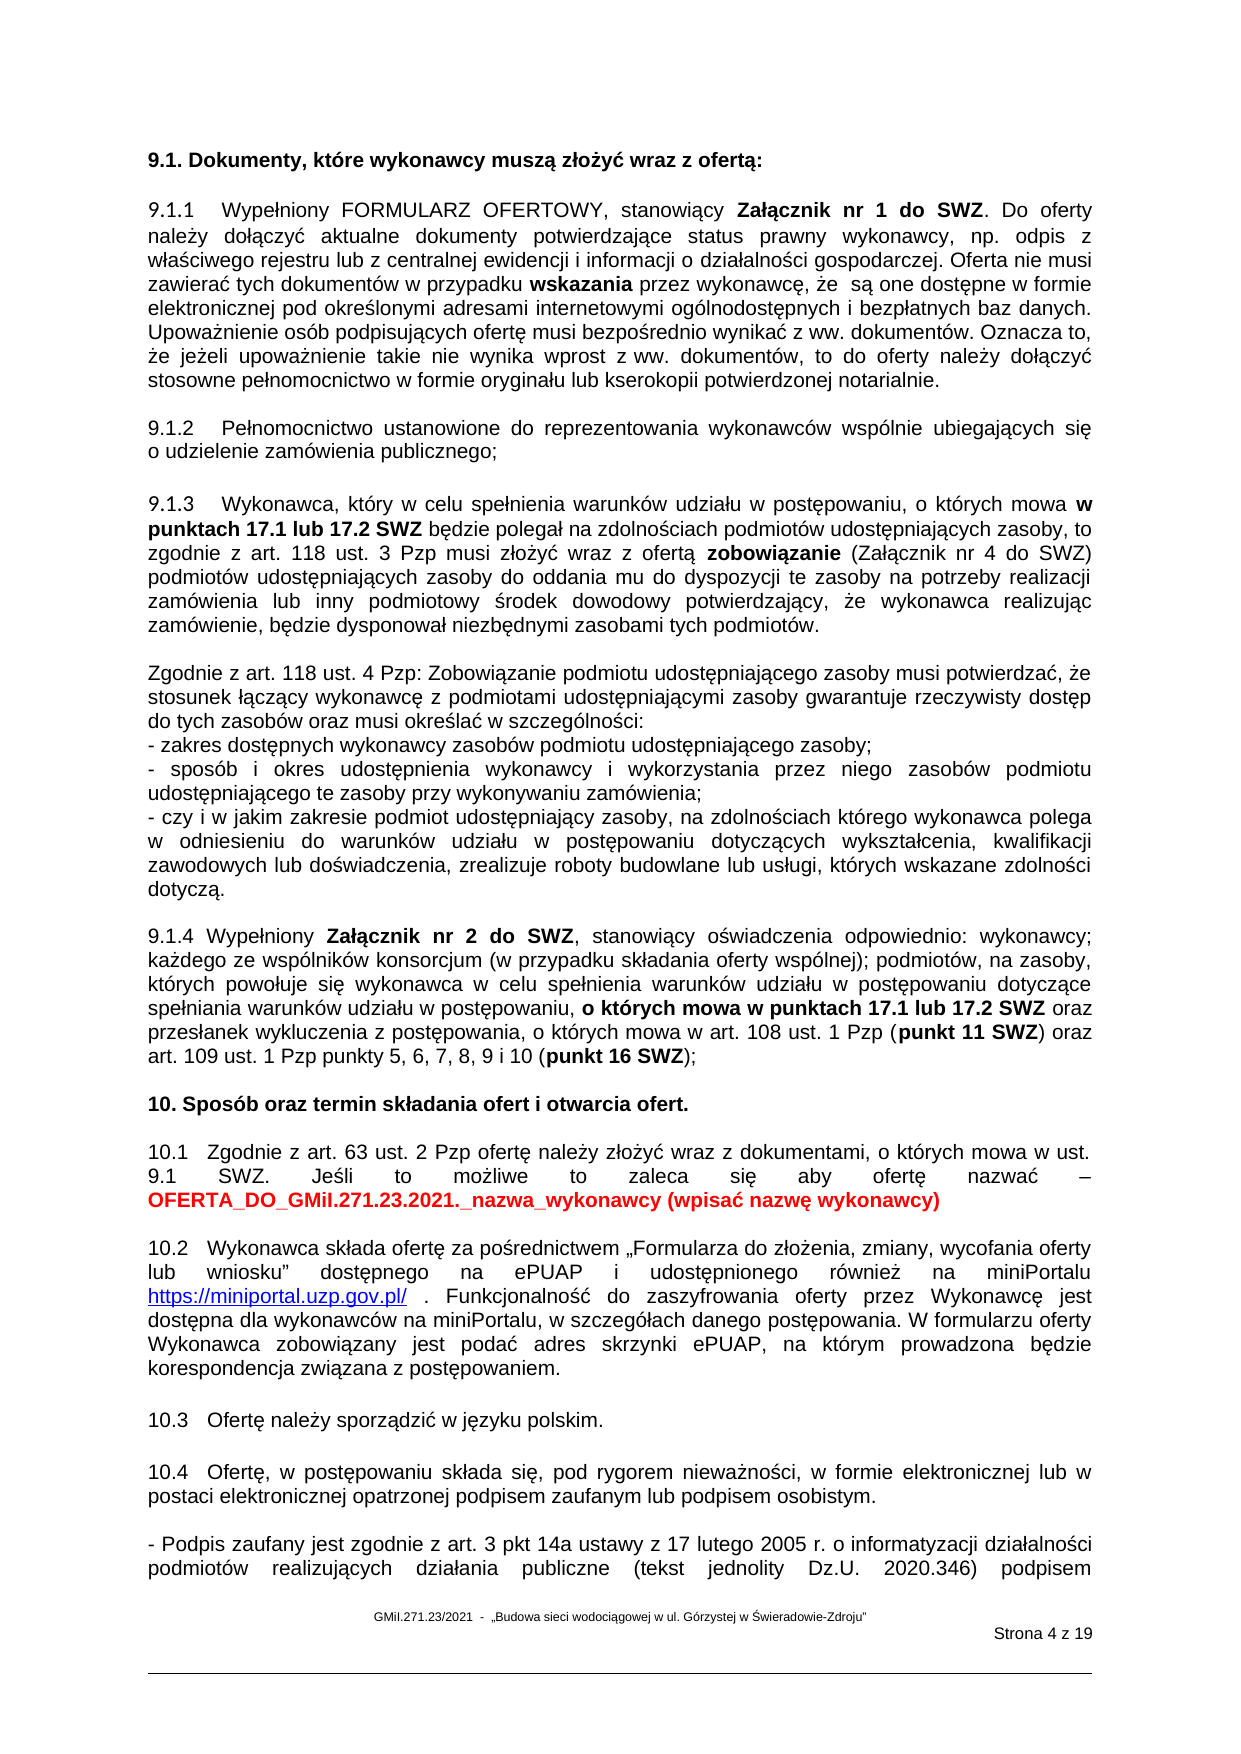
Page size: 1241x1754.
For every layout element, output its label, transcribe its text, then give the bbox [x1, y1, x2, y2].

subtitle Ofertę, w postępowaniu składa się, pod rygorem nieważności, w formie elektronicznej lub w postaci elektronicznej opatrzonej podpisem zaufanym lub podpisem osobistym. [148, 1459, 1092, 1507]
text 10. Sposób oraz termin składania ofert i otwarcia ofert. [148, 1092, 1092, 1116]
list Wykonawca, który w celu spełnienia warunków udziału w postępowaniu, o których mowa w punktach 17.1 lub 17.2 SWZ będzie polegał na zdolnościach podmiotów udostępniających zasoby, to zgodnie z art. 118 ust. 3 Pzp musi złożyć wraz z ofertą zobowiązanie (Załącznik nr 4 do SWZ) podmiotów udostępniających zasoby do oddania mu do dyspozycji te zasoby na potrzeby realizacji zamówienia lub inny podmiotowy środek dowodowy potwierdzający, że wykonawca realizując zamówienie, będzie dysponował niezbędnymi zasobami tych podmiotów. [148, 489, 1092, 637]
text - czy i w jakim zakresie podmiot udostępniający zasoby, na zdolnościach którego wykonawca polega w odniesieniu do warunków udziału w postępowaniu dotyczących wykształcenia, kwalifikacji zawodowych lub doświadczenia, zrealizuje roboty budowlane lub usługi, których wskazane zdolności dotyczą. [148, 804, 1092, 900]
text - Podpis zaufany jest zgodnie z art. 3 pkt 14a ustawy z 17 lutego 2005 r. o informatyzacji działalności podmiotów realizujących działania publiczne (tekst jednolity Dz.U. 2020.346) podpisem [148, 1531, 1092, 1579]
text - sposób i okres udostępnienia wykonawcy i wykorzystania przez niego zasobów podmiotu udostępniającego te zasoby przy wykonywaniu zamówienia; [148, 757, 1092, 804]
list Wypełniony FORMULARZ OFERTOWY, stanowiący Załącznik nr 1 do SWZ. Do oferty należy dołączyć aktualne dokumenty potwierdzające status prawny wykonawcy, np. odpis z właściwego rejestru lub z centralnej ewidencji i informacji o działalności gospodarczej. Oferta nie musi zawierać tych dokumentów w przypadku wskazania przez wykonawcę, że są one dostępne w formie elektronicznej pod określonymi adresami internetowymi ogólnodostępnych i bezpłatnych baz danych. Upoważnienie osób podpisujących ofertę musi bezpośrednio wynikać z ww. dokumentów. Oznacza to, że jeżeli upoważnienie takie nie wynika wprost z ww. dokumentów, to do oferty należy dołączyć stosowne pełnomocnictwo w formie oryginału lub kserokopii potwierdzonej notarialnie. [148, 196, 1092, 391]
text 9.1. Dokumenty, które wykonawcy muszą złożyć wraz z ofertą: [148, 148, 1092, 172]
text 9.1.4 Wypełniony Załącznik nr 2 do SWZ, stanowiący oświadczenia odpowiednio: wykonawcy; każdego ze wspólników konsorcjum (w przypadku składania oferty wspólnej); podmiotów, na zasoby, których powołuje się wykonawca w celu spełnienia warunków udziału w postępowaniu dotyczące spełniania warunków udziału w postępowaniu, o których mowa w punktach 17.1 lub 17.2 SWZ oraz przesłanek wykluczenia z postępowania, o których mowa w art. 108 ust. 1 Pzp (punkt 11 SWZ) oraz art. 109 ust. 1 Pzp punkty 5, 6, 7, 8, 9 i 10 (punkt 16 SWZ); [148, 924, 1092, 1068]
subtitle Ofertę należy sporządzić w języku polskim. [148, 1408, 1092, 1432]
list Pełnomocnictwo ustanowione do reprezentowania wykonawców wspólnie ubiegających się o udzielenie zamówienia publicznego; [148, 415, 1092, 463]
subtitle Wykonawca składa ofertę za pośrednictwem „Formularza do złożenia, zmiany, wycofania oferty lub wniosku” dostępnego na ePUAP i udostępnionego również na miniPortalu https://miniportal.uzp.gov.pl/ . Funkcjonalność do zaszyfrowania oferty przez Wykonawcę jest dostępna dla wykonawców na miniPortalu, w szczegółach danego postępowania. W formularzu oferty Wykonawca zobowiązany jest podać adres skrzynki ePUAP, na którym prowadzona będzie korespondencja związana z postępowaniem. [148, 1236, 1092, 1379]
text - zakres dostępnych wykonawcy zasobów podmiotu udostępniającego zasoby; [148, 733, 1092, 757]
subtitle Zgodnie z art. 63 ust. 2 Pzp ofertę należy złożyć wraz z dokumentami, o których mowa w ust. 9.1 SWZ. Jeśli to możliwe to zaleca się aby ofertę nazwać – OFERTA_DO_GMiI.271.23.2021._nazwa_wykonawcy (wpisać nazwę wykonawcy) [148, 1140, 1092, 1212]
text Zgodnie z art. 118 ust. 4 Pzp: Zobowiązanie podmiotu udostępniającego zasoby musi potwierdzać, że stosunek łączący wykonawcę z podmiotami udostępniającymi zasoby gwarantuje rzeczywisty dostęp do tych zasobów oraz musi określać w szczególności: [148, 661, 1092, 733]
